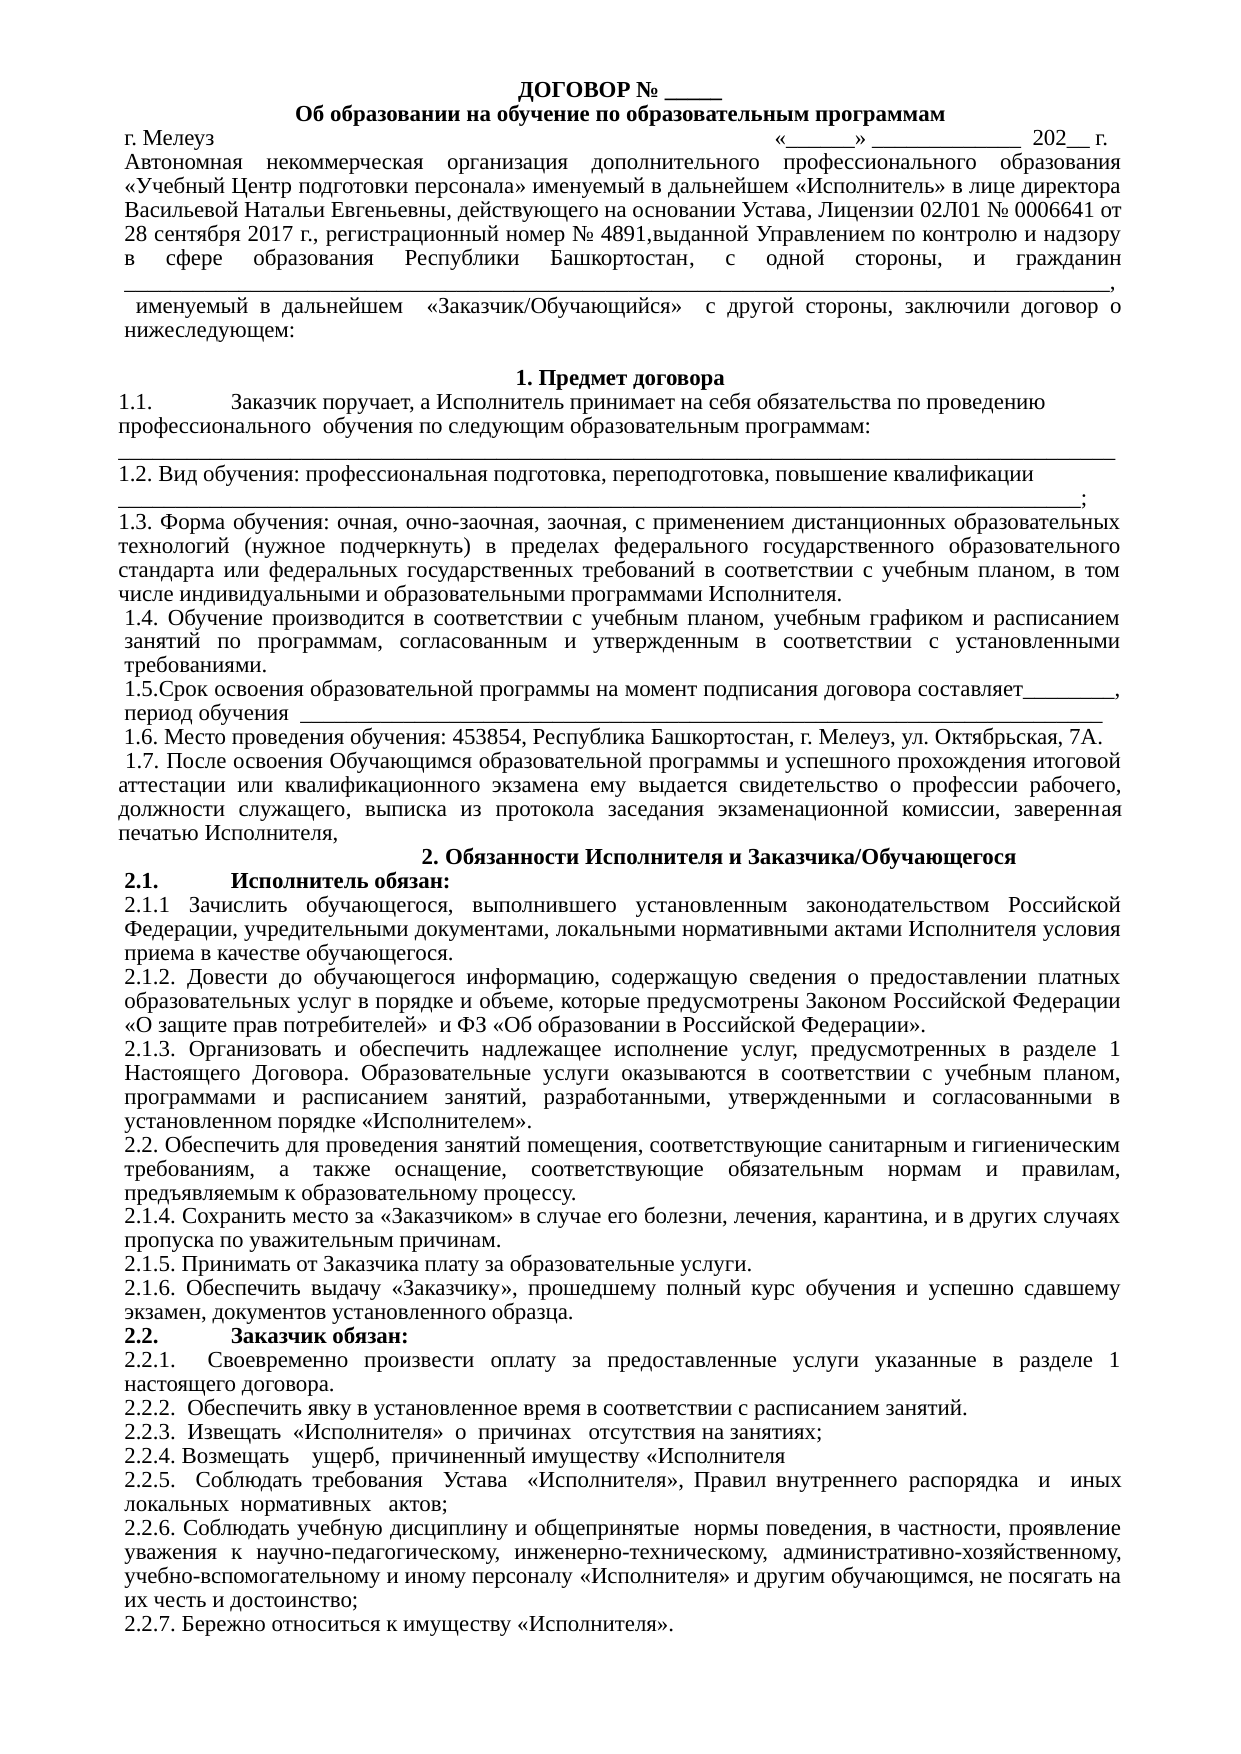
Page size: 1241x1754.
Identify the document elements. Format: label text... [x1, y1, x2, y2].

text 1.5.Срок освоения образовательной программы на момент подписания договора составляет________, период обучения ______________________________________________________________________ [124, 678, 1122, 726]
list 1.3. Форма обучения: очная, очно-заочная, заочная, с применением дистанционных образовательных технологий (нужное подчеркнуть) в пределах федерального государственного образовательного стандарта или федеральных государственных требований в соответствии с учебным планом, в том числе индивидуальными и образовательными программами Исполнителя. [118, 510, 1122, 606]
list 2.2.6. Соблюдать учебную дисциплину и общепринятые нормы поведения, в частности, проявление уважения к научно-педагогическому, инженерно-техническому, административно-хозяйственному, учебно-вспомогательному и иному персоналу «Исполнителя» и другим обучающимся, не посягать на их честь и достоинство; [124, 1516, 1122, 1612]
list ____________________________________________________________________________________; [118, 486, 1122, 510]
list 2.1.5. Принимать от Заказчика плату за образовательные услуги. [124, 1253, 1122, 1277]
list Заказчик обязан: [124, 1324, 1122, 1348]
list 2.2.5. Соблюдать требования Устава «Исполнителя», Правил внутреннего распорядка и иных локальных нормативных актов; [124, 1468, 1122, 1516]
list 2.2.1. Своевременно произвести оплату за предоставленные услуги указанные в разделе 1 настоящего договора. [124, 1348, 1122, 1396]
list 1.4. Обучение производится в соответствии с учебным планом, учебным графиком и расписанием занятий по программам, согласованным и утвержденным в соответствии с установленными требованиями. [124, 606, 1122, 678]
list 2.1.1 Зачислить обучающегося, выполнившего установленным законодательством Российской Федерации, учредительными документами, локальными нормативными актами Исполнителя условия приема в качестве обучающегося. [124, 893, 1122, 965]
list Исполнитель обязан: [124, 869, 1122, 893]
subtitle Об образовании на обучение по образовательным программам [118, 103, 1122, 127]
list _______________________________________________________________________________________ [118, 438, 1122, 462]
list Заказчик поручает, а Исполнитель принимает на себя обязательства по проведению профессионального обучения по следующим образовательным программам: [118, 390, 1122, 438]
text именуемый в дальнейшем «Заказчик/Обучающийся» с другой стороны, заключили договор о нижеследующем: [124, 294, 1122, 342]
list 2.2.3. Извещать «Исполнителя» о причинах отсутствия на занятиях; [124, 1420, 1122, 1444]
text 2. Обязанности Исполнителя и Заказчика/Обучающегося [124, 845, 1122, 869]
list 2.2.4. Возмещать ущерб, причиненный имуществу «Исполнителя [124, 1444, 1122, 1468]
list 2.2.2. Обеспечить явку в установленное время в соответствии с расписанием занятий. [124, 1396, 1122, 1420]
list 2.2.7. Бережно относиться к имуществу «Исполнителя». [124, 1612, 1122, 1636]
list 1.6. Место проведения обучения: 453854, Республика Башкортостан, г. Мелеуз, ул. Октябрьская, 7А. [118, 726, 1122, 749]
text 1. Предмет договора [118, 366, 1122, 390]
text Автономная некоммерческая организация дополнительного профессионального образования «Учебный Центр подготовки персонала» именуемый в дальнейшем «Исполнитель» в лице директора Васильевой Натальи Евгеньевны, действующего на основании Устава, Лицензии 02Л01 № 0006641 от 28 сентября 2017 г., регистрационный номер № 4891,выданной Управлением по контролю и надзору в сфере образования Республики Башкортостан, с одной стороны, и гражданин ______________________________________________________________________________________, [124, 151, 1122, 294]
list 1.2. Вид обучения: профессиональная подготовка, переподготовка, повышение квалификации [118, 462, 1122, 486]
text 2.1.6. Обеспечить выдачу «Заказчику», прошедшему полный курс обучения и успешно сдавшему экзамен, документов установленного образца. [124, 1277, 1122, 1324]
list 2.1.4. Сохранить место за «Заказчиком» в случае его болезни, лечения, карантина, и в других случаях пропуска по уважительным причинам. [124, 1205, 1122, 1253]
list 2.1.2. Довести до обучающегося информацию, содержащую сведения о предоставлении платных образовательных услуг в порядке и объеме, которые предусмотрены Законом Российской Федерации «О защите прав потребителей» и ФЗ «Об образовании в Российской Федерации». [124, 965, 1122, 1037]
text 1.7. После освоения Обучающимся образовательной программы и успешного прохождения итоговой аттестации или квалификационного экзамена ему выдается свидетельство о профессии рабочего, должности служащего, выписка из протокола заседания экзаменационной комиссии, заверенная печатью Исполнителя, [118, 749, 1122, 845]
list 2.1.3. Организовать и обеспечить надлежащее исполнение услуг, предусмотренных в разделе 1 Настоящего Договора. Образовательные услуги оказываются в соответствии с учебным планом, программами и расписанием занятий, разработанными, утвержденными и согласованными в установленном порядке «Исполнителем». [124, 1037, 1122, 1133]
text 2.2. Обеспечить для проведения занятий помещения, соответствующие санитарным и гигиеническим требованиям, а также оснащение, соответствующие обязательным нормам и правилам, предъявляемым к образовательному процессу. [124, 1133, 1122, 1205]
text г. Мелеуз «______» _____________ 202__ г. [124, 127, 1122, 151]
subtitle ДОГОВОР № _____ [118, 79, 1122, 103]
